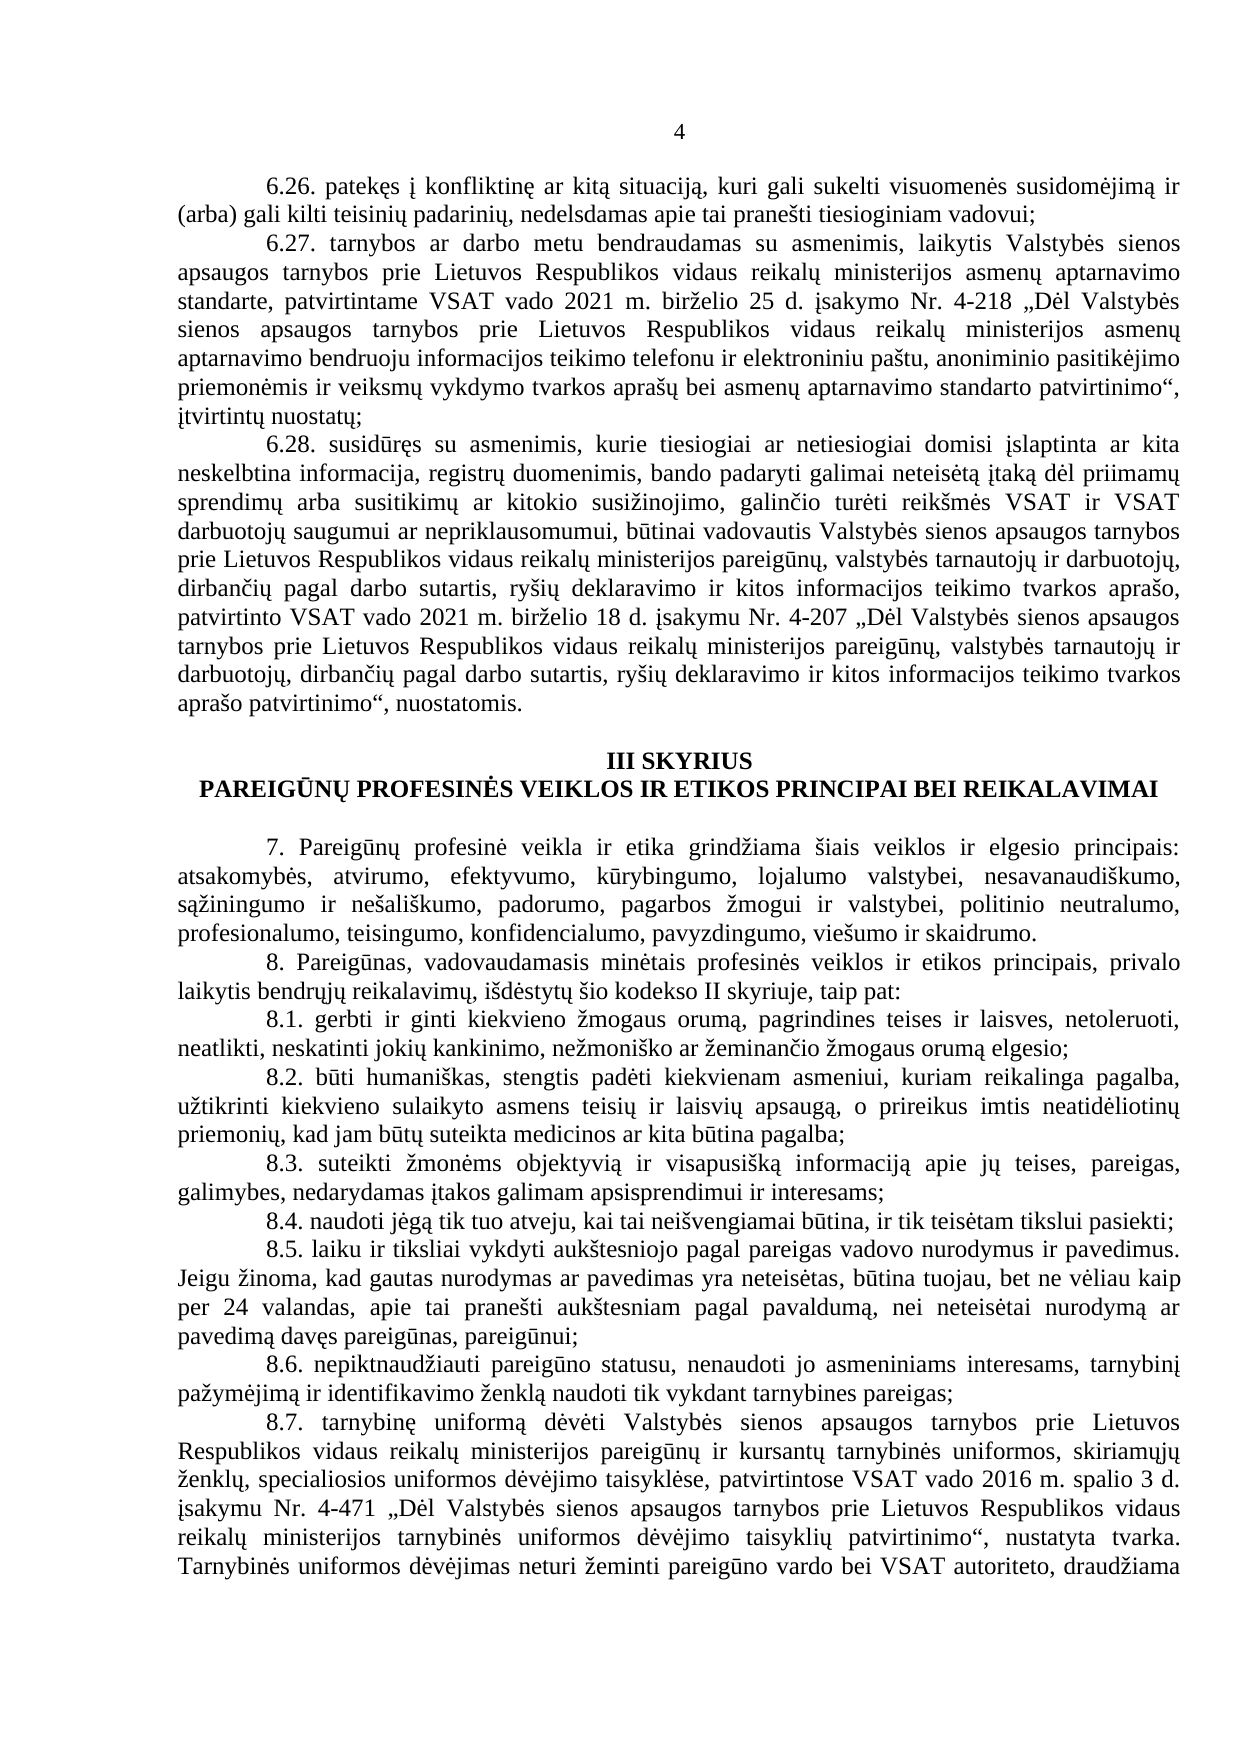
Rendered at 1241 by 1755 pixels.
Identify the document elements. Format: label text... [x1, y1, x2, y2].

text 8.7. tarnybinę uniformą dėvėti Valstybės sienos apsaugos tarnybos prie Lietuvos Respublikos vidaus reikalų ministerijos pareigūnų ir kursantų tarnybinės uniformos, skiriamųjų ženklų, specialiosios uniformos dėvėjimo taisyklėse, patvirtintose VSAT vado 2016 m. spalio 3 d. įsakymu Nr. 4-471 „Dėl Valstybės sienos apsaugos tarnybos prie Lietuvos Respublikos vidaus reikalų ministerijos tarnybinės uniformos dėvėjimo taisyklių patvirtinimo“, nustatyta tvarka. Tarnybinės uniformos dėvėjimas neturi žeminti pareigūno vardo bei VSAT autoriteto, draudžiama [177, 1407, 1181, 1579]
text 7. Pareigūnų profesinė veikla ir etika grindžiama šiais veiklos ir elgesio principais: atsakomybės, atvirumo, efektyvumo, kūrybingumo, lojalumo valstybei, nesavanaudiškumo, sąžiningumo ir nešališkumo, padorumo, pagarbos žmogui ir valstybei, politinio neutralumo, profesionalumo, teisingumo, konfidencialumo, pavyzdingumo, viešumo ir skaidrumo. [177, 832, 1181, 947]
text PAREIGŪNŲ PROFESINĖS VEIKLOS IR ETIKOS PRINCIPAI BEI REIKALAVIMAI [177, 774, 1181, 803]
text III SKYRIUS [177, 746, 1181, 774]
text 8.3. suteikti žmonėms objektyvią ir visapusišką informaciją apie jų teises, pareigas, galimybes, nedarydamas įtakos galimam apsisprendimui ir interesams; [177, 1148, 1181, 1206]
text 8.6. nepiktnaudžiauti pareigūno statusu, nenaudoti jo asmeniniams interesams, tarnybinį pažymėjimą ir identifikavimo ženklą naudoti tik vykdant tarnybines pareigas; [177, 1349, 1181, 1407]
text 8.4. naudoti jėgą tik tuo atveju, kai tai neišvengiamai būtina, ir tik teisėtam tikslui pasiekti; [177, 1206, 1181, 1234]
text 8. Pareigūnas, vadovaudamasis minėtais profesinės veiklos ir etikos principais, privalo laikytis bendrųjų reikalavimų, išdėstytų šio kodekso II skyriuje, taip pat: [177, 947, 1181, 1004]
text 8.2. būti humaniškas, stengtis padėti kiekvienam asmeniui, kuriam reikalinga pagalba, užtikrinti kiekvieno sulaikyto asmens teisių ir laisvių apsaugą, o prireikus imtis neatidėliotinų priemonių, kad jam būtų suteikta medicinos ar kita būtina pagalba; [177, 1062, 1181, 1148]
text 8.5. laiku ir tiksliai vykdyti aukštesniojo pagal pareigas vadovo nurodymus ir pavedimus. Jeigu žinoma, kad gautas nurodymas ar pavedimas yra neteisėtas, būtina tuojau, bet ne vėliau kaip per 24 valandas, apie tai pranešti aukštesniam pagal pavaldumą, nei neteisėtai nurodymą ar pavedimą davęs pareigūnas, pareigūnui; [177, 1234, 1181, 1349]
text 8.1. gerbti ir ginti kiekvieno žmogaus orumą, pagrindines teises ir laisves, netoleruoti, neatlikti, neskatinti jokių kankinimo, nežmoniško ar žeminančio žmogaus orumą elgesio; [177, 1004, 1181, 1062]
text 6.26. patekęs į konfliktinę ar kitą situaciją, kuri gali sukelti visuomenės susidomėjimą ir (arba) gali kilti teisinių padarinių, nedelsdamas apie tai pranešti tiesioginiam vadovui; [177, 171, 1181, 228]
text 6.27. tarnybos ar darbo metu bendraudamas su asmenimis, laikytis Valstybės sienos apsaugos tarnybos prie Lietuvos Respublikos vidaus reikalų ministerijos asmenų aptarnavimo standarte, patvirtintame VSAT vado 2021 m. birželio 25 d. įsakymo Nr. 4-218 „Dėl Valstybės sienos apsaugos tarnybos prie Lietuvos Respublikos vidaus reikalų ministerijos asmenų aptarnavimo bendruoju informacijos teikimo telefonu ir elektroniniu paštu, anoniminio pasitikėjimo priemonėmis ir veiksmų vykdymo tvarkos aprašų bei asmenų aptarnavimo standarto patvirtinimo“, įtvirtintų nuostatų; [177, 228, 1181, 429]
text 6.28. susidūręs su asmenimis, kurie tiesiogiai ar netiesiogiai domisi įslaptinta ar kita neskelbtina informacija, registrų duomenimis, bando padaryti galimai neteisėtą įtaką dėl priimamų sprendimų arba susitikimų ar kitokio susižinojimo, galinčio turėti reikšmės VSAT ir VSAT darbuotojų saugumui ar nepriklausomumui, būtinai vadovautis Valstybės sienos apsaugos tarnybos prie Lietuvos Respublikos vidaus reikalų ministerijos pareigūnų, valstybės tarnautojų ir darbuotojų, dirbančių pagal darbo sutartis, ryšių deklaravimo ir kitos informacijos teikimo tvarkos aprašo, patvirtinto VSAT vado 2021 m. birželio 18 d. įsakymu Nr. 4-207 „Dėl Valstybės sienos apsaugos tarnybos prie Lietuvos Respublikos vidaus reikalų ministerijos pareigūnų, valstybės tarnautojų ir darbuotojų, dirbančių pagal darbo sutartis, ryšių deklaravimo ir kitos informacijos teikimo tvarkos aprašo patvirtinimo“, nuostatomis. [177, 429, 1181, 717]
